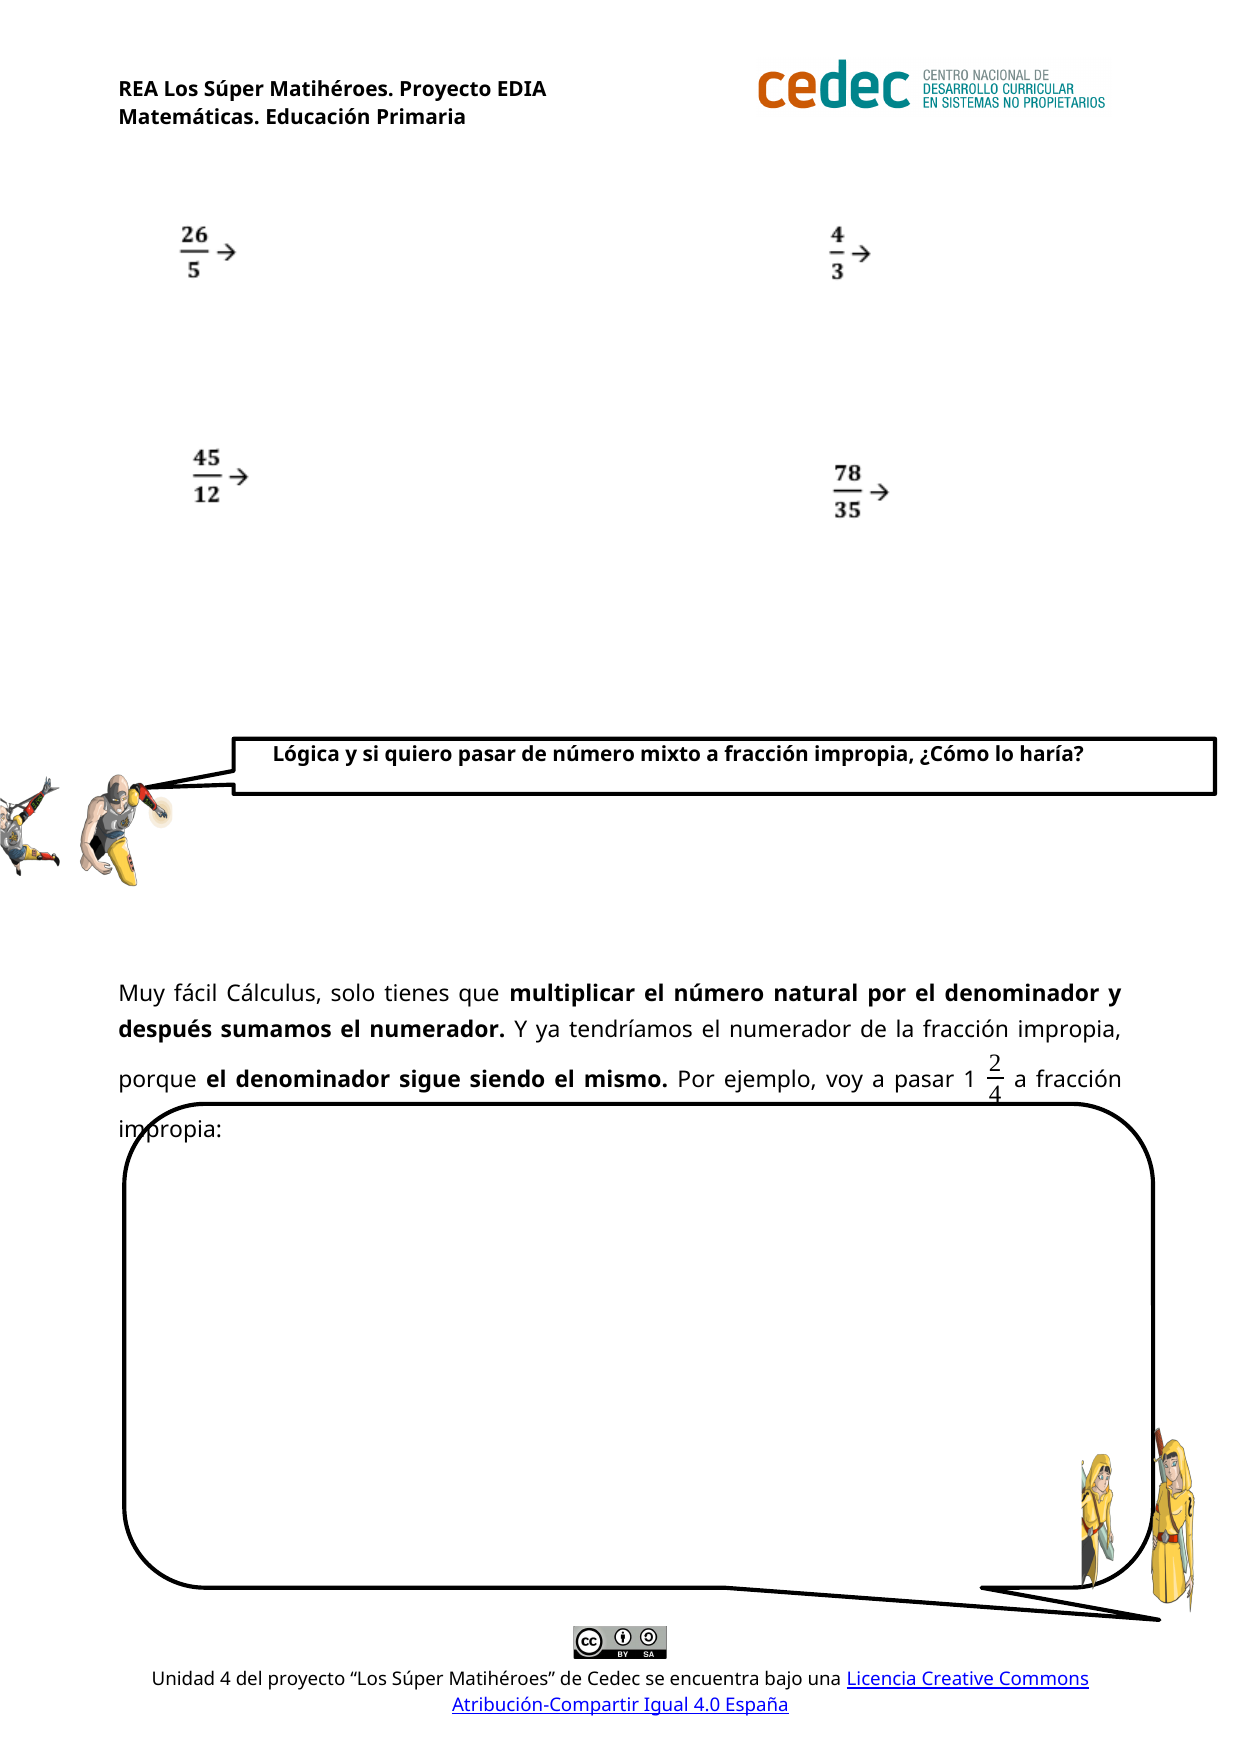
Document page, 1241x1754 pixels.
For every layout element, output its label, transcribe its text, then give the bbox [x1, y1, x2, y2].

picture [1081, 1418, 1210, 1623]
picture [573, 1626, 667, 1659]
picture [756, 57, 1113, 117]
picture [118, 190, 1123, 550]
text Muy fácil Cálculus, solo tienes que multiplicar el número natural por el denominador y después sumamos el numerador. Y ya tendríamos el numerador de la fracción impropia, porque el denominador sigue siendo el mismo. Por ejemplo, voy a pasar 1 a fracción impropia: [118, 977, 1122, 1144]
picture [0, 745, 173, 918]
